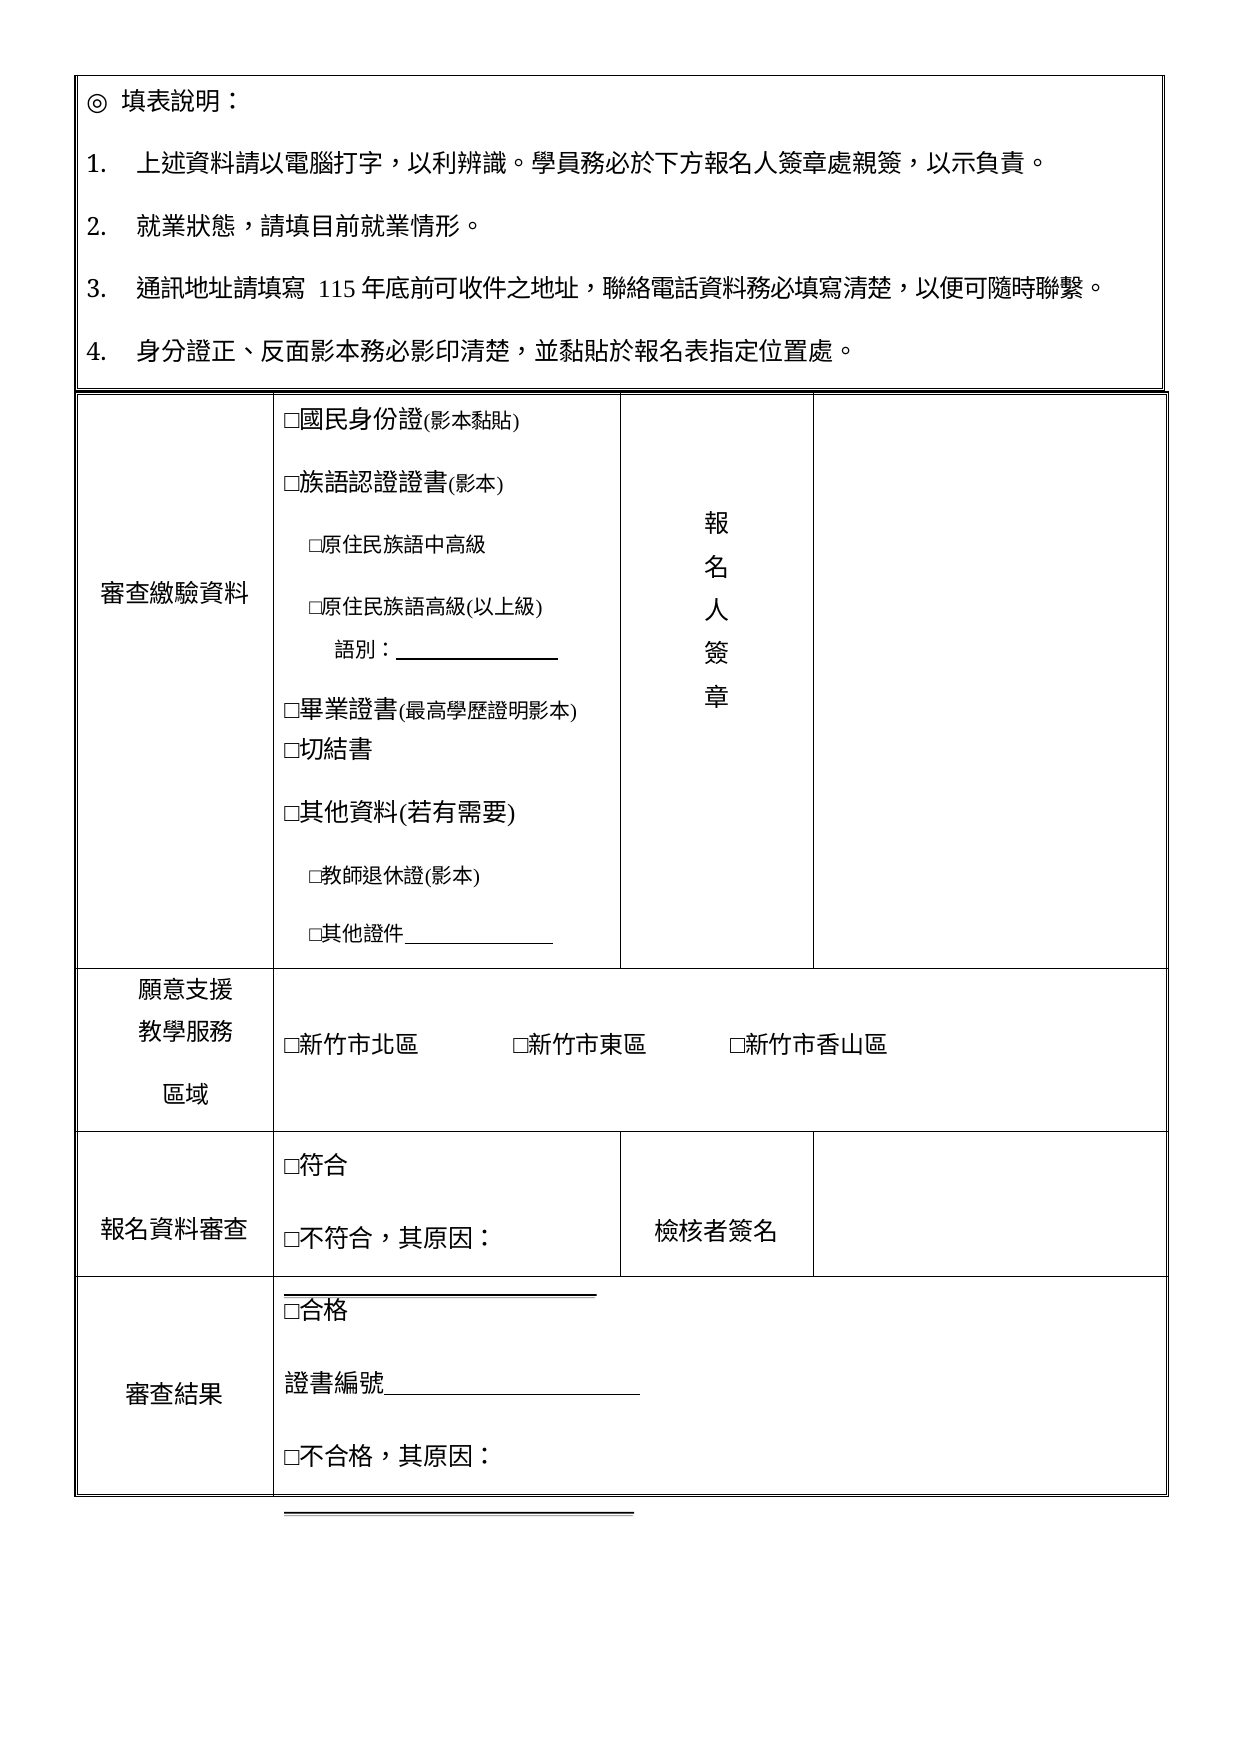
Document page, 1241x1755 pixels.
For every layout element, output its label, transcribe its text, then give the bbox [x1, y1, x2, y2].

table_header [814, 395, 1166, 968]
table_cell 報名資料審查 [78, 1132, 273, 1276]
table_cell [814, 1132, 1166, 1276]
table_header 審查繳驗資料 [78, 395, 273, 968]
table_header 報名人簽章 [621, 395, 813, 968]
table_cell □符合 □不符合，其原因： [274, 1132, 620, 1276]
table_cell □合格 證書編號 □不合格，其原因： [274, 1277, 1166, 1493]
table_header □國民身份證(影本黏貼) □族語認證證書(影本) □原住民族語中高級 □原住民族語高級(以上級)語別： □畢業證書(最高學歷證明影本) □切結書 □其他資料(若有需要) □教師退休證(影本) □其他證件 [274, 395, 620, 968]
table_cell ◎ 填表說明： 上述資料請以電腦打字，以利辨識。學員務必於下方報名人簽章處親簽，以示負責。 就業狀態，請填目前就業情形。 通訊地址請填寫 115 年底前可收件之地址，聯絡電話資料務必填寫清楚，以便可隨時聯繫。 身分證正、反面影本務必影印清楚，並黏貼於報名表指定位置處。 [78, 76, 1162, 388]
table_cell 審查結果 [78, 1277, 273, 1493]
table_cell 檢核者簽名 [621, 1132, 813, 1276]
table_cell □新竹市北區 □新竹市東區 □新竹市香山區 [274, 969, 1166, 1131]
table_cell 願意支援教學服務 區域 [78, 969, 273, 1131]
